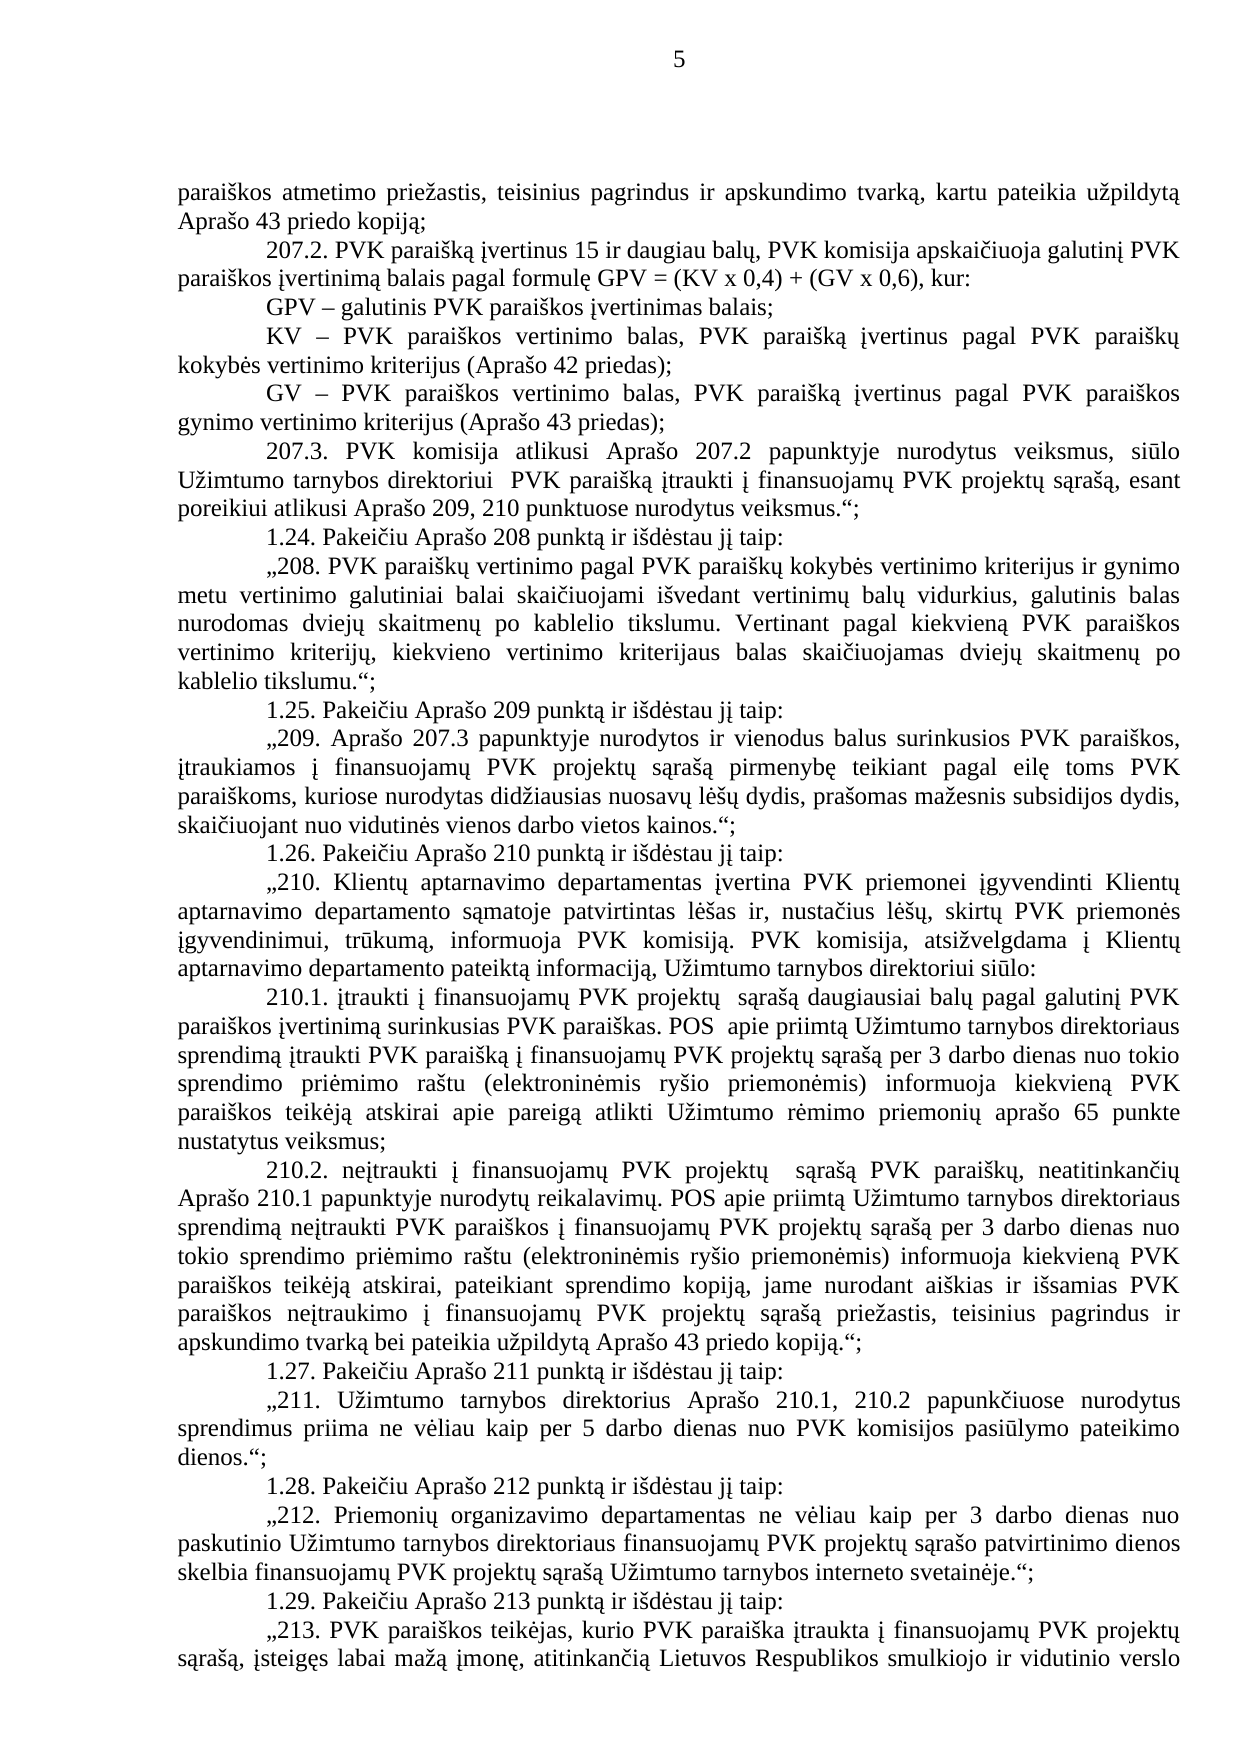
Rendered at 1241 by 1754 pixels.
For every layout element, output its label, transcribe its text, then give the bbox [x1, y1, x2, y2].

text 1.28. Pakeičiu Aprašo 212 punktą ir išdėstau jį taip: [177, 1471, 1181, 1500]
text 210.1. įtraukti į finansuojamų PVK projektų sąrašą daugiausiai balų pagal galutinį PVK paraiškos įvertinimą surinkusias PVK paraiškas. POS apie priimtą Užimtumo tarnybos direktoriaus sprendimą įtraukti PVK paraišką į finansuojamų PVK projektų sąrašą per 3 darbo dienas nuo tokio sprendimo priėmimo raštu (elektroninėmis ryšio priemonėmis) informuoja kiekvieną PVK paraiškos teikėją atskirai apie pareigą atlikti Užimtumo rėmimo priemonių aprašo 65 punkte nustatytus veiksmus; [177, 982, 1181, 1155]
text 1.24. Pakeičiu Aprašo 208 punktą ir išdėstau jį taip: [177, 522, 1167, 551]
text 1.26. Pakeičiu Aprašo 210 punktą ir išdėstau jį taip: [177, 838, 1181, 867]
text 1.27. Pakeičiu Aprašo 211 punktą ir išdėstau jį taip: [177, 1356, 1181, 1385]
text „213. PVK paraiškos teikėjas, kurio PVK paraiška įtraukta į finansuojamų PVK projektų sąrašą, įsteigęs labai mažą įmonę, atitinkančią Lietuvos Respublikos smulkiojo ir vidutinio verslo [177, 1615, 1181, 1672]
text 207.2. PVK paraišką įvertinus 15 ir daugiau balų, PVK komisija apskaičiuoja galutinį PVK paraiškos įvertinimą balais pagal formulę GPV = (KV x 0,4) + (GV x 0,6), kur: [177, 235, 1181, 292]
text „209. Aprašo 207.3 papunktyje nurodytos ir vienodus balus surinkusios PVK paraiškos, įtraukiamos į finansuojamų PVK projektų sąrašą pirmenybę teikiant pagal eilę toms PVK paraiškoms, kuriose nurodytas didžiausias nuosavų lėšų dydis, prašomas mažesnis subsidijos dydis, skaičiuojant nuo vidutinės vienos darbo vietos kainos.“; [177, 723, 1181, 838]
text 207.3. PVK komisija atlikusi Aprašo 207.2 papunktyje nurodytus veiksmus, siūlo Užimtumo tarnybos direktoriui PVK paraišką įtraukti į finansuojamų PVK projektų sąrašą, esant poreikiui atlikusi Aprašo 209, 210 punktuose nurodytus veiksmus.“; [177, 436, 1181, 522]
text 1.29. Pakeičiu Aprašo 213 punktą ir išdėstau jį taip: [177, 1586, 1181, 1615]
text KV – PVK paraiškos vertinimo balas, PVK paraišką įvertinus pagal PVK paraiškų kokybės vertinimo kriterijus (Aprašo 42 priedas); [177, 321, 1181, 378]
text GPV – galutinis PVK paraiškos įvertinimas balais; [177, 292, 1181, 321]
text 210.2. neįtraukti į finansuojamų PVK projektų sąrašą PVK paraiškų, neatitinkančių Aprašo 210.1 papunktyje nurodytų reikalavimų. POS apie priimtą Užimtumo tarnybos direktoriaus sprendimą neįtraukti PVK paraiškos į finansuojamų PVK projektų sąrašą per 3 darbo dienas nuo tokio sprendimo priėmimo raštu (elektroninėmis ryšio priemonėmis) informuoja kiekvieną PVK paraiškos teikėją atskirai, pateikiant sprendimo kopiją, jame nurodant aiškias ir išsamias PVK paraiškos neįtraukimo į finansuojamų PVK projektų sąrašą priežastis, teisinius pagrindus ir apskundimo tvarką bei pateikia užpildytą Aprašo 43 priedo kopiją.“; [177, 1155, 1181, 1356]
text paraiškos atmetimo priežastis, teisinius pagrindus ir apskundimo tvarką, kartu pateikia užpildytą Aprašo 43 priedo kopiją; [177, 177, 1181, 235]
text „212. Priemonių organizavimo departamentas ne vėliau kaip per 3 darbo dienas nuo paskutinio Užimtumo tarnybos direktoriaus finansuojamų PVK projektų sąrašo patvirtinimo dienos skelbia finansuojamų PVK projektų sąrašą Užimtumo tarnybos interneto svetainėje.“; [177, 1500, 1181, 1586]
text 1.25. Pakeičiu Aprašo 209 punktą ir išdėstau jį taip: [177, 695, 1181, 723]
text GV – PVK paraiškos vertinimo balas, PVK paraišką įvertinus pagal PVK paraiškos gynimo vertinimo kriterijus (Aprašo 43 priedas); [177, 378, 1181, 436]
text „210. Klientų aptarnavimo departamentas įvertina PVK priemonei įgyvendinti Klientų aptarnavimo departamento sąmatoje patvirtintas lėšas ir, nustačius lėšų, skirtų PVK priemonės įgyvendinimui, trūkumą, informuoja PVK komisiją. PVK komisija, atsižvelgdama į Klientų aptarnavimo departamento pateiktą informaciją, Užimtumo tarnybos direktoriui siūlo: [177, 867, 1181, 982]
text „208. PVK paraiškų vertinimo pagal PVK paraiškų kokybės vertinimo kriterijus ir gynimo metu vertinimo galutiniai balai skaičiuojami išvedant vertinimų balų vidurkius, galutinis balas nurodomas dviejų skaitmenų po kablelio tikslumu. Vertinant pagal kiekvieną PVK paraiškos vertinimo kriterijų, kiekvieno vertinimo kriterijaus balas skaičiuojamas dviejų skaitmenų po kablelio tikslumu.“; [177, 551, 1181, 695]
text „211. Užimtumo tarnybos direktorius Aprašo 210.1, 210.2 papunkčiuose nurodytus sprendimus priima ne vėliau kaip per 5 darbo dienas nuo PVK komisijos pasiūlymo pateikimo dienos.“; [177, 1385, 1181, 1471]
